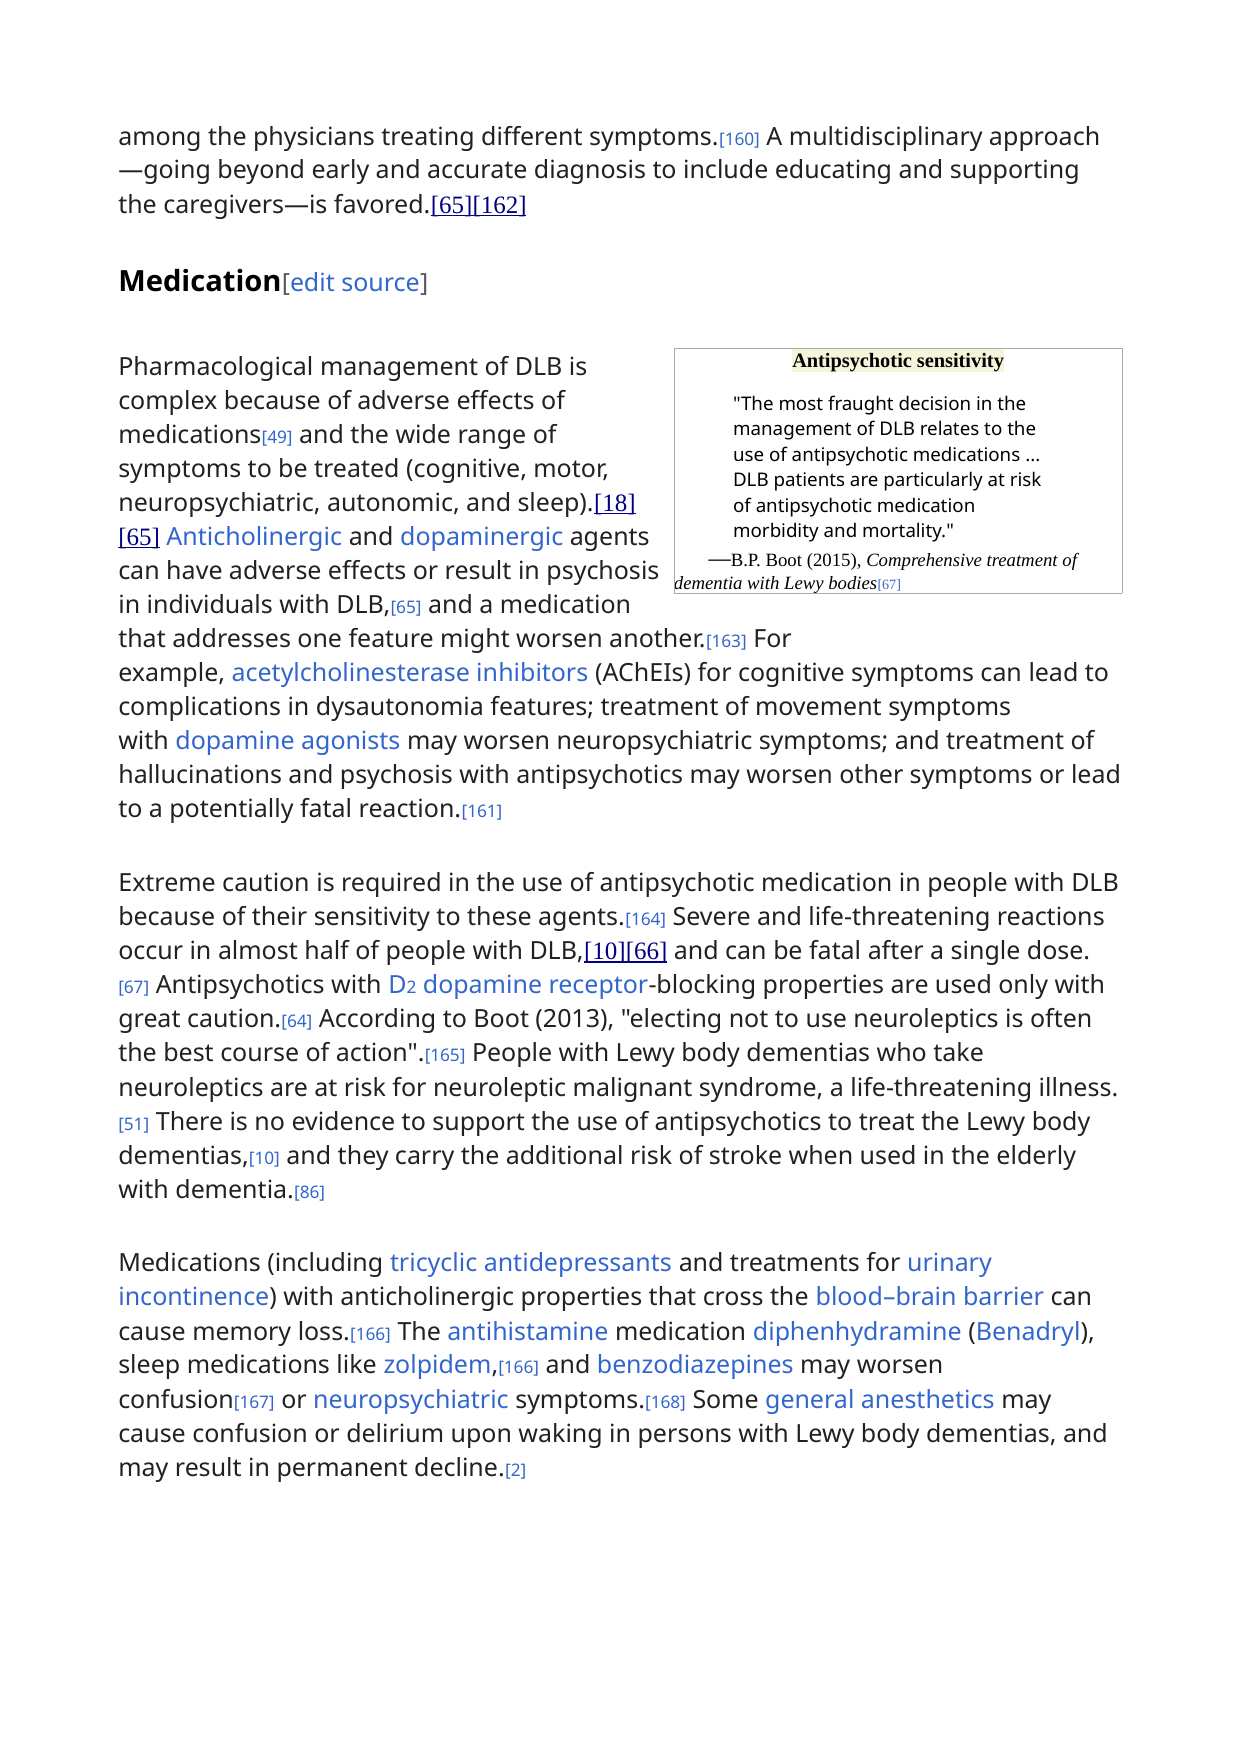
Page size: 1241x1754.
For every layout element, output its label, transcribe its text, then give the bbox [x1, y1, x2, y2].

text —B.P. Boot (2015), Comprehensive treatment of dementia with Lewy bodies[67] [675, 543, 1122, 593]
text Pharmacological management of DLB is complex because of adverse effects of medications[49] and the wide range of symptoms to be treated (cognitive, motor, neuropsychiatric, autonomic, and sleep).[18][65] Anticholinergic and dopaminergic agents can have adverse effects or result in psychosis in individuals with DLB,[65] and a medication that addresses one feature might worsen another.[163] For example, acetylcholinesterase inhibitors (AChEIs) for cognitive symptoms can lead to complications in dysautonomia features; treatment of movement symptoms with dopamine agonists may worsen neuropsychiatric symptoms; and treatment of hallucinations and psychosis with antipsychotics may worsen other symptoms or lead to a potentially fatal reaction.[161] [118, 348, 1122, 825]
text Antipsychotic sensitivity [675, 349, 1122, 372]
subtitle Medication[edit source] [118, 260, 1122, 299]
text Extreme caution is required in the use of antipsychotic medication in people with DLB because of their sensitivity to these agents.[164] Severe and life-threatening reactions occur in almost half of people with DLB,[10][66] and can be fatal after a single dose.[67] Antipsychotics with D2 dopamine receptor-blocking properties are used only with great caution.[64] According to Boot (2013), "electing not to use neuroleptics is often the best course of action".[165] People with Lewy body dementias who take neuroleptics are at risk for neuroleptic malignant syndrome, a life-threatening illness.[51] There is no evidence to support the use of antipsychotics to treat the Lewy body dementias,[10] and they carry the additional risk of stroke when used in the elderly with dementia.[86] [118, 865, 1122, 1205]
text Medications (including tricyclic antidepressants and treatments for urinary incontinence) with anticholinergic properties that cross the blood–brain barrier can cause memory loss.[166] The antihistamine medication diphenhydramine (Benadryl), sleep medications like zolpidem,[166] and benzodiazepines may worsen confusion[167] or neuropsychiatric symptoms.[168] Some general anesthetics may cause confusion or delirium upon waking in persons with Lewy body dementias, and may result in permanent decline.[2] [118, 1245, 1122, 1483]
text among the physicians treating different symptoms.[160] A multidisciplinary approach—going beyond early and accurate diagnosis to include educating and supporting the caregivers—is favored.[65][162] [118, 118, 1122, 220]
text "The most fraught decision in the management of DLB relates to the use of antipsychotic medications ... DLB patients are particularly at risk of antipsychotic medication morbidity and mortality." [733, 390, 1063, 543]
